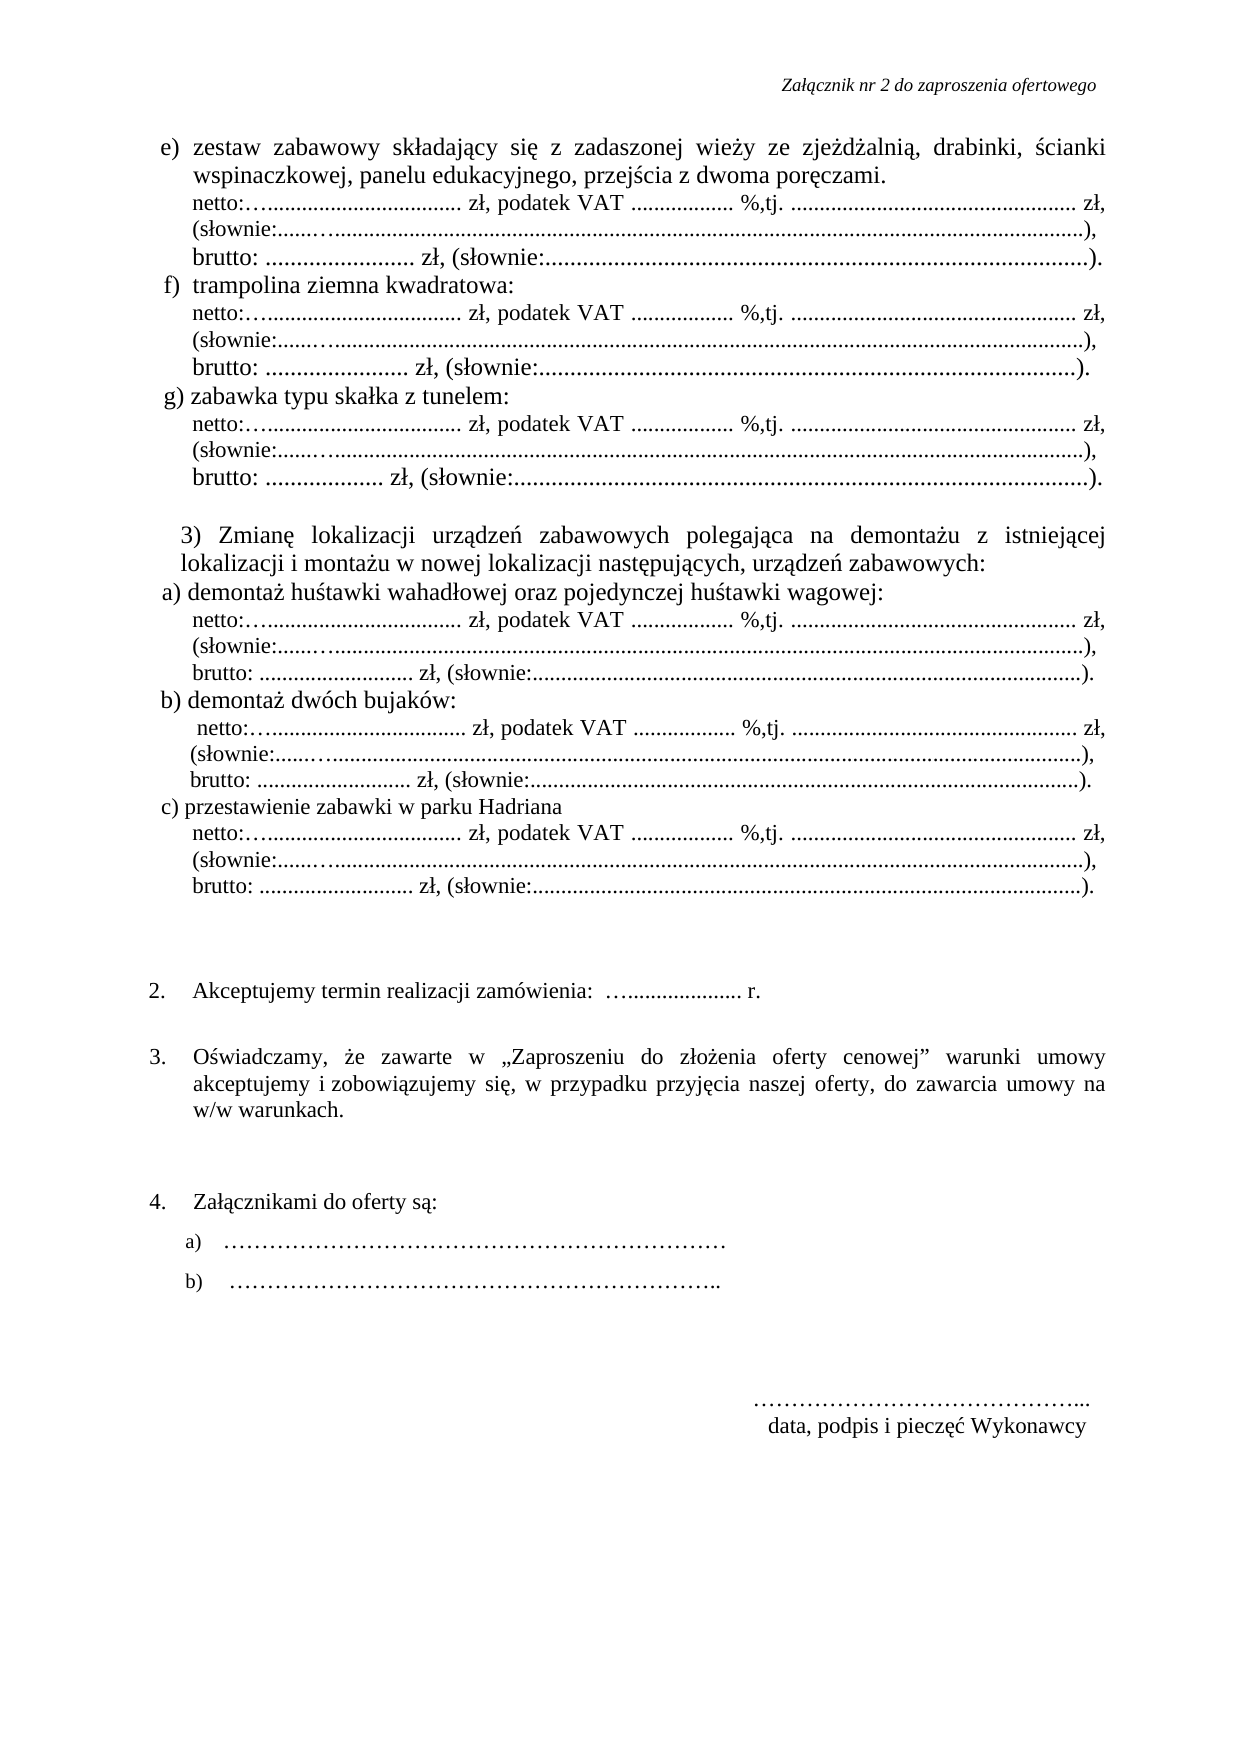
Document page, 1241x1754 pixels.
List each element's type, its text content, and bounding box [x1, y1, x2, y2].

text c) przestawienie zabawki w parku Hadriana [155, 793, 1107, 819]
text 3. Oświadczamy, że zawarte w „Zaproszeniu do złożenia oferty cenowej” warunki umowy akceptujemy i zobowiązujemy się, w przypadku przyjęcia naszej oferty, do zawarcia umowy na w/w warunkach. [149, 1043, 1107, 1122]
text f) trampolina ziemna kwadratowa: [151, 271, 1107, 299]
text 4. Załącznikami do oferty są: [149, 1188, 1107, 1214]
text netto:….................................. zł, podatek VAT .................. %,tj. .................................................. zł, (słownie:......…...................................................................................................................................), [192, 819, 1107, 872]
text brutto: ....................... zł, (słownie:......................................................................................). [192, 352, 1107, 381]
text netto:….................................. zł, podatek VAT .................. %,tj. .................................................. zł, (słownie:......…...................................................................................................................................), [192, 299, 1107, 352]
list ………………………………………………………… [185, 1228, 1107, 1254]
text g) zabawka typu skałka z tunelem: [151, 381, 1107, 409]
text netto:….................................. zł, podatek VAT .................. %,tj. .................................................. zł, (słownie:......…...................................................................................................................................), [192, 409, 1107, 462]
text brutto: ........................ zł, (słownie:.......................................................................................). [192, 242, 1107, 271]
text brutto: ........................... zł, (słownie:................................................................................................). [190, 767, 1107, 793]
text data, podpis i pieczęć Wykonawcy [768, 1412, 1107, 1438]
list ……………………………………………………….. [185, 1267, 1107, 1293]
text netto:….................................. zł, podatek VAT .................. %,tj. .................................................. zł, (słownie:......…...................................................................................................................................), [192, 189, 1107, 242]
text e) zestaw zabawowy składający się z zadaszonej wieży ze zjeżdżalnią, drabinki, ścianki wspinaczkowej, panelu edukacyjnego, przejścia z dwoma poręczami. [148, 132, 1107, 189]
text a) demontaż huśtawki wahadłowej oraz pojedynczej huśtawki wagowej: [162, 577, 1107, 606]
text netto:….................................. zł, podatek VAT .................. %,tj. .................................................. zł, (słownie:......…...................................................................................................................................), [192, 606, 1107, 659]
text brutto: ........................... zł, (słownie:................................................................................................). [192, 872, 1107, 898]
text brutto: ........................... zł, (słownie:................................................................................................). [192, 659, 1107, 685]
text ……………………………………... [148, 1386, 1107, 1412]
text b) demontaż dwóch bujaków: [160, 685, 1107, 714]
text netto:….................................. zł, podatek VAT .................. %,tj. .................................................. zł, (słownie:......…...................................................................................................................................), [190, 714, 1107, 767]
text 3) Zmianę lokalizacji urządzeń zabawowych polegająca na demontażu z istniejącej lokalizacji i montażu w nowej lokalizacji następujących, urządzeń zabawowych: [148, 520, 1107, 577]
text brutto: ................... zł, (słownie:............................................................................................). [192, 462, 1107, 491]
text 2. Akceptujemy termin realizacji zamówienia: ….................... r. [148, 977, 1107, 1004]
